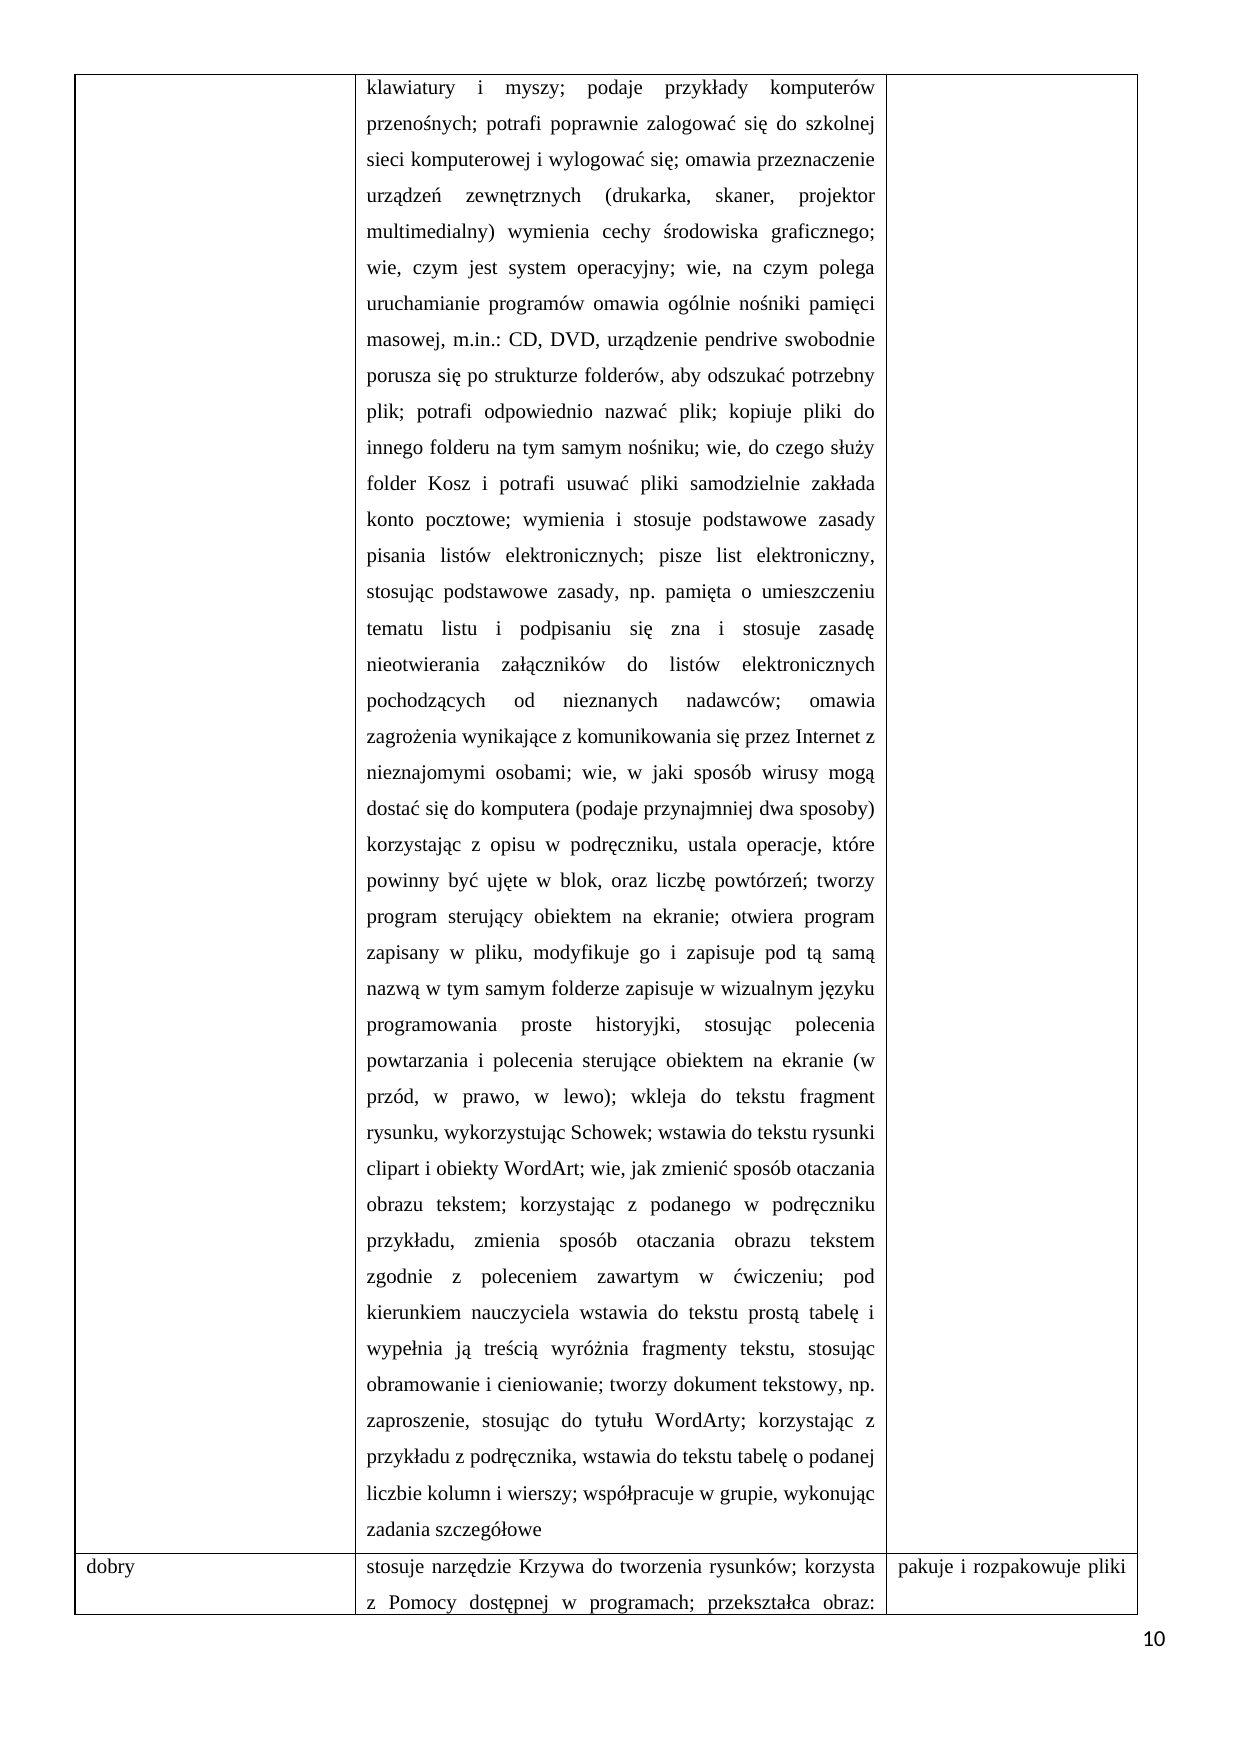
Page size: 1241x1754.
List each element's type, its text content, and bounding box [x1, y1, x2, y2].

table_cell dobry [76, 1554, 355, 1614]
table_cell [887, 75, 1137, 1552]
table_cell pakuje i rozpakowuje pliki [887, 1554, 1137, 1614]
table_cell stosuje narzędzie Krzywa do tworzenia rysunków; korzysta z Pomocy dostępnej w programach; przekształca obraz: [356, 1554, 886, 1614]
table_cell [76, 75, 355, 1552]
table_cell klawiatury i myszy; podaje przykłady komputerów przenośnych; potrafi poprawnie zalogować się do szkolnej sieci komputerowej i wylogować się; omawia przeznaczenie urządzeń zewnętrznych (drukarka, skaner, projektor multimedialny) wymienia cechy środowiska graficznego; wie, czym jest system operacyjny; wie, na czym polega uruchamianie programów omawia ogólnie nośniki pamięci masowej, m.in.: CD, DVD, urządzenie pendrive swobodnie porusza się po strukturze folderów, aby odszukać potrzebny plik; potrafi odpowiednio nazwać plik; kopiuje pliki do innego folderu na tym samym nośniku; wie, do czego służy folder Kosz i potrafi usuwać pliki samodzielnie zakłada konto pocztowe; wymienia i stosuje podstawowe zasady pisania listów elektronicznych; pisze list elektroniczny, stosując podstawowe zasady, np. pamięta o umieszczeniu tematu listu i podpisaniu się zna i stosuje zasadę nieotwierania załączników do listów elektronicznych pochodzących od nieznanych nadawców; omawia zagrożenia wynikające z komunikowania się przez Internet z nieznajomymi osobami; wie, w jaki sposób wirusy mogą dostać się do komputera (podaje przynajmniej dwa sposoby) korzystając z opisu w podręczniku, ustala operacje, które powinny być ujęte w blok, oraz liczbę powtórzeń; tworzy program sterujący obiektem na ekranie; otwiera program zapisany w pliku, modyfikuje go i zapisuje pod tą samą nazwą w tym samym folderze zapisuje w wizualnym języku programowania proste historyjki, stosując polecenia powtarzania i polecenia sterujące obiektem na ekranie (w przód, w prawo, w lewo); wkleja do tekstu fragment rysunku, wykorzystując Schowek; wstawia do tekstu rysunki clipart i obiekty WordArt; wie, jak zmienić sposób otaczania obrazu tekstem; korzystając z podanego w podręczniku przykładu, zmienia sposób otaczania obrazu tekstem zgodnie z poleceniem zawartym w ćwiczeniu; pod kierunkiem nauczyciela wstawia do tekstu prostą tabelę i wypełnia ją treścią wyróżnia fragmenty tekstu, stosując obramowanie i cieniowanie; tworzy dokument tekstowy, np. zaproszenie, stosując do tytułu WordArty; korzystając z przykładu z podręcznika, wstawia do tekstu tabelę o podanej liczbie kolumn i wierszy; współpracuje w grupie, wykonując zadania szczegółowe [356, 75, 886, 1552]
